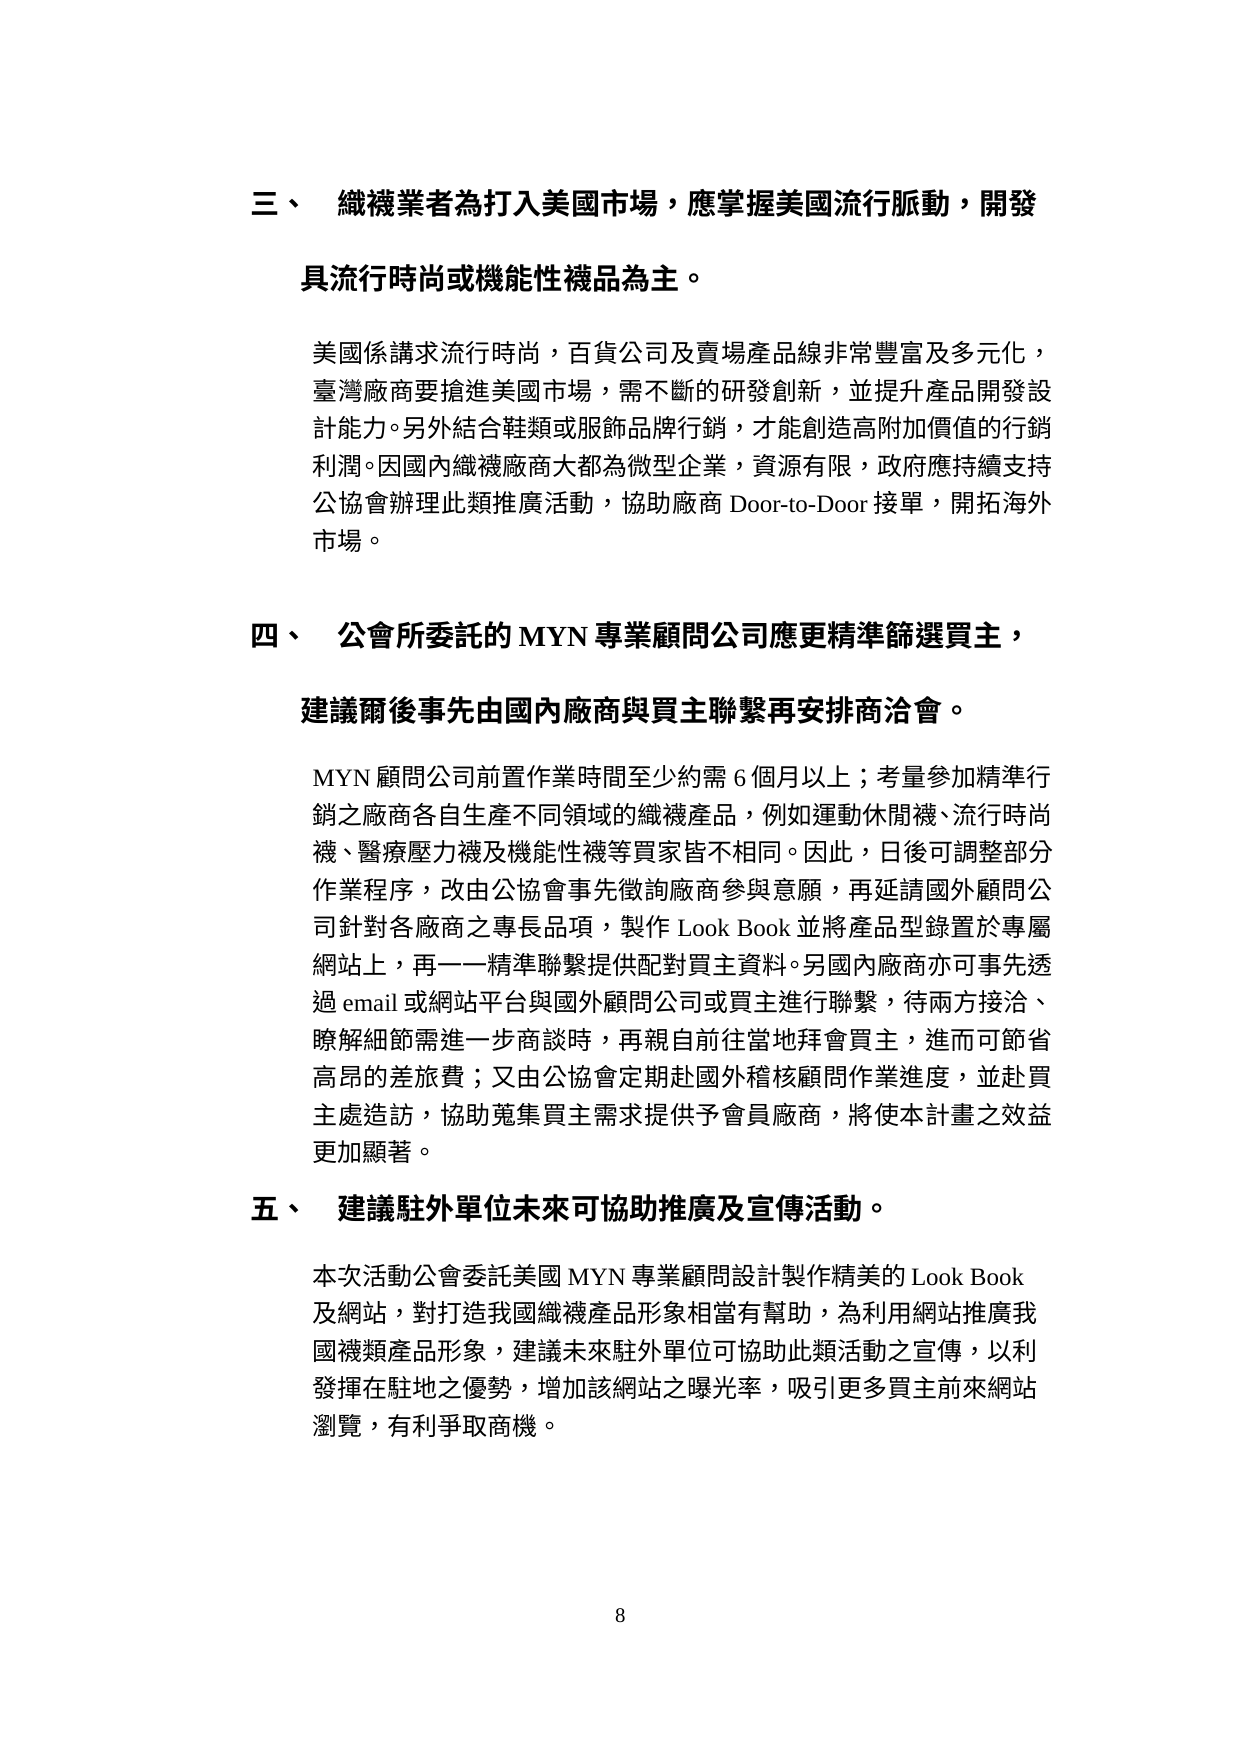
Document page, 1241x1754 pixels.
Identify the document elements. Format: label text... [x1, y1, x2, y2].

text 美國係講求流行時尚，百貨公司及賣場產品線非常豐富及多元化，臺灣廠商要搶進美國市場，需不斷的研發創新，並提升產品開發設計能力。另外結合鞋類或服飾品牌行銷，才能創造高附加價值的行銷利潤。因國內織襪廠商大都為微型企業，資源有限，政府應持續支持公協會辦理此類推廣活動，協助廠商Door-to-Door接單，開拓海外市場。 [312, 333, 1053, 558]
list 建議駐外單位未來可協助推廣及宣傳活動。 [250, 1169, 1053, 1244]
text 本次活動公會委託美國MYN專業顧問設計製作精美的Look Book及網站，對打造我國織襪產品形象相當有幫助，為利用網站推廣我國襪類產品形象，建議未來駐外單位可協助此類活動之宣傳，以利發揮在駐地之優勢，增加該網站之曝光率，吸引更多買主前來網站瀏覽，有利爭取商機。 [312, 1256, 1053, 1443]
text MYN顧問公司前置作業時間至少約需6個月以上；考量參加精準行銷之廠商各自生產不同領域的織襪產品，例如運動休閒襪、流行時尚襪、醫療壓力襪及機能性襪等買家皆不相同。因此，日後可調整部分作業程序，改由公協會事先徵詢廠商參與意願，再延請國外顧問公司針對各廠商之專長品項，製作Look Book並將產品型錄置於專屬網站上，再一一精準聯繫提供配對買主資料。另國內廠商亦可事先透過email或網站平台與國外顧問公司或買主進行聯繫，待兩方接洽、瞭解細節需進一步商談時，再親自前往當地拜會買主，進而可節省高昂的差旅費；又由公協會定期赴國外稽核顧問作業進度，並赴買主處造訪，協助蒐集買主需求提供予會員廠商，將使本計畫之效益更加顯著。 [312, 757, 1053, 1169]
list 公會所委託的MYN專業顧問公司應更精準篩選買主，建議爾後事先由國內廠商與買主聯繫再安排商洽會。 [250, 596, 1053, 746]
list 織襪業者為打入美國市場，應掌握美國流行脈動，開發具流行時尚或機能性襪品為主。 [250, 164, 1053, 314]
